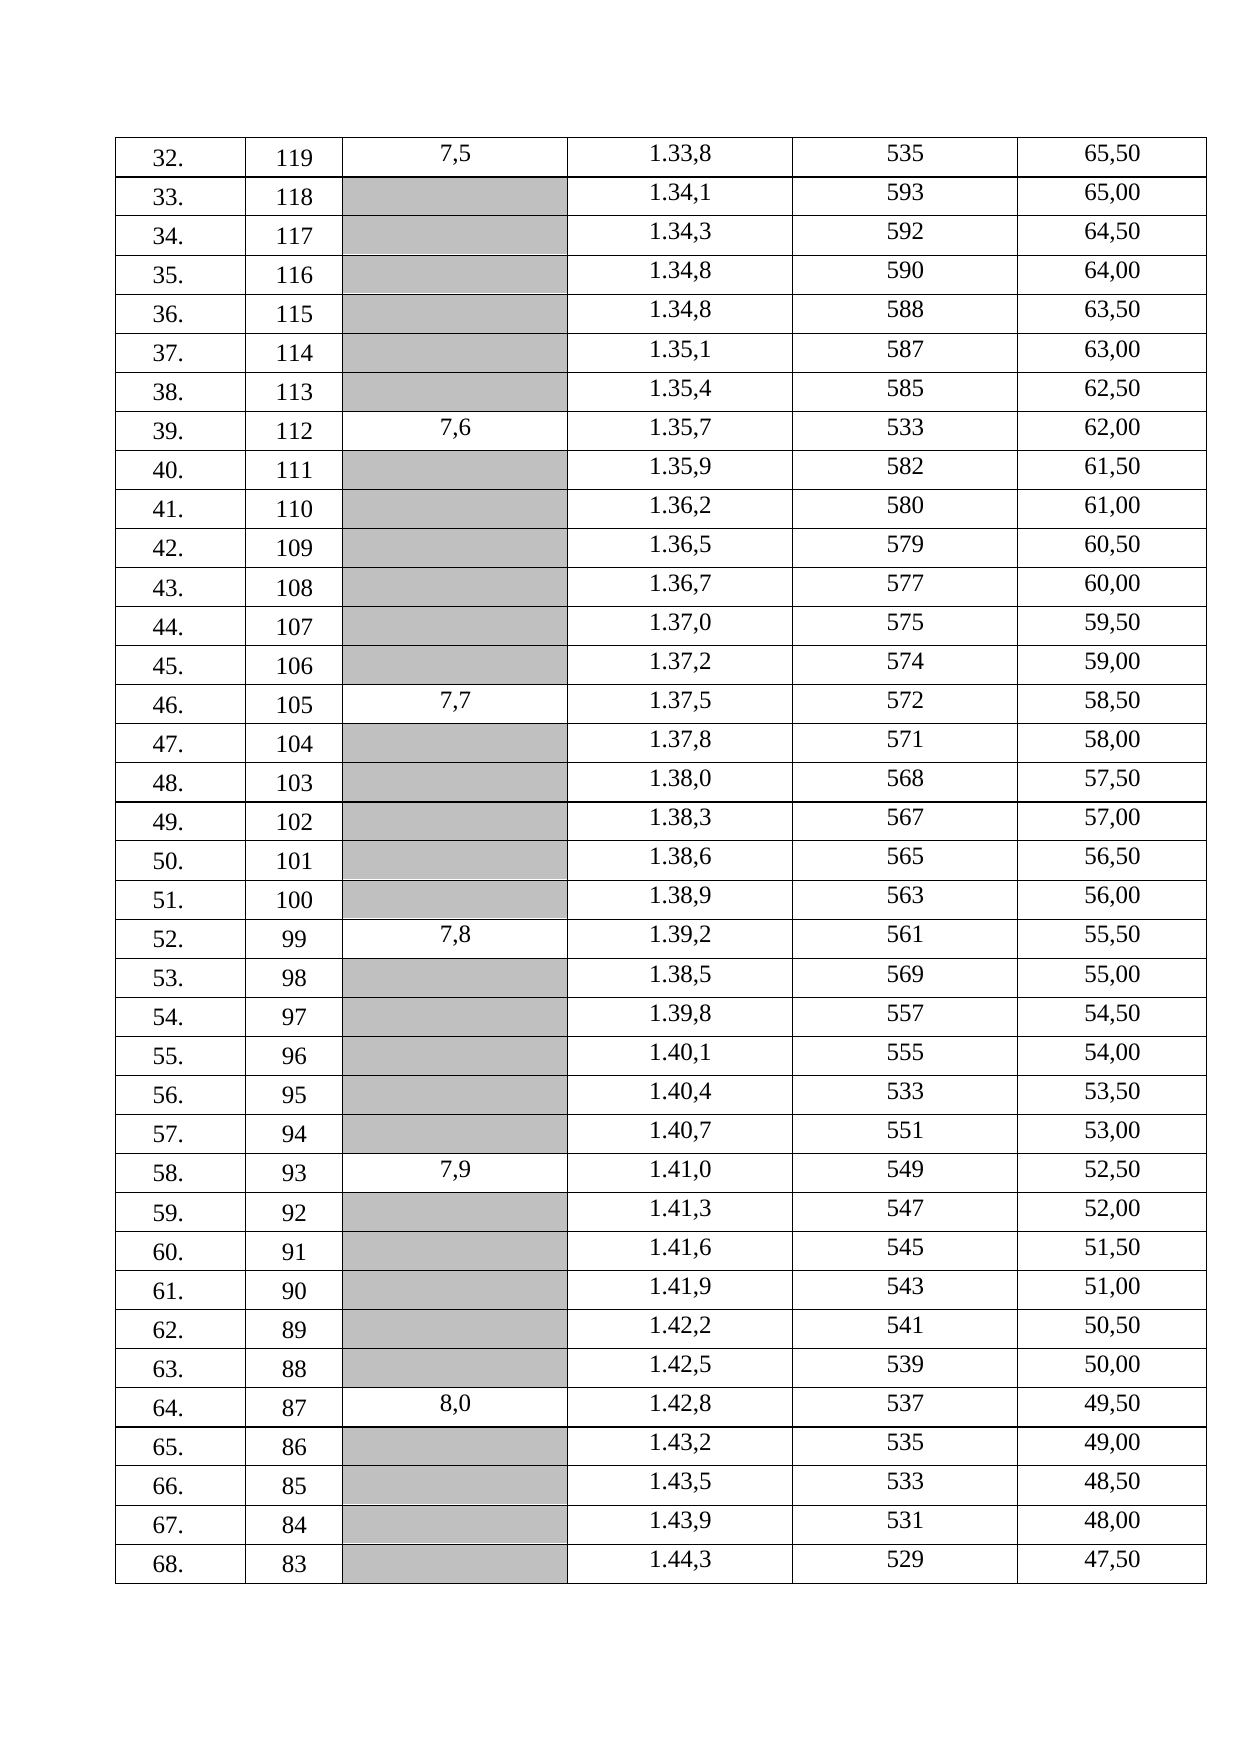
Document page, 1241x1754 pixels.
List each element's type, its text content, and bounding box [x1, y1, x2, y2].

table_cell [343, 490, 567, 528]
table_cell 565 [793, 841, 1017, 879]
table_cell 535 [793, 138, 1017, 176]
table_cell 1.37,8 [568, 724, 792, 762]
table_cell 57,00 [1018, 803, 1206, 840]
table_cell [343, 959, 567, 997]
table_cell [343, 373, 567, 411]
table_cell [343, 178, 567, 215]
table_cell 64,00 [1018, 256, 1206, 293]
table_cell 1.33,8 [568, 138, 792, 176]
table_cell 52,50 [1018, 1154, 1206, 1192]
table_cell [343, 451, 567, 489]
table_cell [116, 529, 245, 567]
table_cell [343, 607, 567, 645]
table_cell 55,50 [1018, 920, 1206, 958]
table_cell 1.36,2 [568, 490, 792, 528]
table_cell 1.38,3 [568, 803, 792, 840]
table_cell [116, 803, 245, 840]
table_cell 571 [793, 724, 1017, 762]
table_cell [343, 1349, 567, 1387]
table_cell 108 [246, 568, 342, 606]
table_cell 104 [246, 724, 342, 762]
table_cell 1.35,7 [568, 412, 792, 450]
table_cell 533 [793, 412, 1017, 450]
table_cell 582 [793, 451, 1017, 489]
table_cell 1.41,3 [568, 1193, 792, 1231]
table_cell [343, 1037, 567, 1075]
table_cell [116, 1154, 245, 1192]
table_cell 63,50 [1018, 295, 1206, 333]
table_cell 574 [793, 646, 1017, 684]
table_cell [116, 1076, 245, 1114]
table_cell 48,50 [1018, 1466, 1206, 1504]
table_cell 111 [246, 451, 342, 489]
table_cell 94 [246, 1115, 342, 1153]
table_cell [116, 881, 245, 918]
table_cell [343, 1428, 567, 1465]
table_cell 99 [246, 920, 342, 958]
table_cell 56,50 [1018, 841, 1206, 879]
table_cell 1.43,9 [568, 1506, 792, 1543]
table_cell 55,00 [1018, 959, 1206, 997]
table_cell 1.35,4 [568, 373, 792, 411]
table_cell [116, 763, 245, 801]
table_cell 1.38,9 [568, 881, 792, 918]
table_cell [116, 412, 245, 450]
table_cell 115 [246, 295, 342, 333]
table_cell [116, 1428, 245, 1465]
table_cell [116, 1037, 245, 1075]
table_cell 50,00 [1018, 1349, 1206, 1387]
table_cell 1.34,3 [568, 216, 792, 254]
table_cell 1.41,9 [568, 1271, 792, 1309]
table_cell 53,50 [1018, 1076, 1206, 1114]
table_cell 95 [246, 1076, 342, 1114]
table_cell 58,00 [1018, 724, 1206, 762]
table_cell [343, 1506, 567, 1543]
table_cell [116, 1349, 245, 1387]
table_cell 7,8 [343, 920, 567, 958]
table_cell 547 [793, 1193, 1017, 1231]
table_cell 7,5 [343, 138, 567, 176]
table_cell 49,00 [1018, 1428, 1206, 1465]
table_cell [116, 490, 245, 528]
table_cell 551 [793, 1115, 1017, 1153]
table_cell 56,00 [1018, 881, 1206, 918]
table_cell 58,50 [1018, 685, 1206, 723]
table_cell 90 [246, 1271, 342, 1309]
table_cell 537 [793, 1388, 1017, 1426]
table_cell 1.39,8 [568, 998, 792, 1036]
table_cell 65,00 [1018, 178, 1206, 215]
table_cell 51,50 [1018, 1232, 1206, 1270]
table_cell 1.42,5 [568, 1349, 792, 1387]
table_cell 62,50 [1018, 373, 1206, 411]
table_cell 107 [246, 607, 342, 645]
table_cell [343, 334, 567, 372]
table_cell 1.40,4 [568, 1076, 792, 1114]
table_cell 1.37,0 [568, 607, 792, 645]
table_cell 1.38,0 [568, 763, 792, 801]
table_cell 50,50 [1018, 1310, 1206, 1348]
table_cell 588 [793, 295, 1017, 333]
table_cell 1.42,8 [568, 1388, 792, 1426]
table_cell 1.44,3 [568, 1545, 792, 1583]
table_cell 1.36,5 [568, 529, 792, 567]
table_cell [116, 334, 245, 372]
table_cell [343, 1232, 567, 1270]
table_cell 110 [246, 490, 342, 528]
table_cell 83 [246, 1545, 342, 1583]
table_cell 1.34,8 [568, 256, 792, 293]
table_cell 579 [793, 529, 1017, 567]
table_cell [343, 841, 567, 879]
table_cell 1.37,5 [568, 685, 792, 723]
table_cell 61,00 [1018, 490, 1206, 528]
table_cell 59,00 [1018, 646, 1206, 684]
table_cell 116 [246, 256, 342, 293]
table_cell 7,9 [343, 1154, 567, 1192]
table_cell 1.40,7 [568, 1115, 792, 1153]
table_cell [116, 724, 245, 762]
table_cell [343, 998, 567, 1036]
table_cell 577 [793, 568, 1017, 606]
table_cell 555 [793, 1037, 1017, 1075]
table_cell [116, 1466, 245, 1504]
table_cell 54,50 [1018, 998, 1206, 1036]
table_cell 8,0 [343, 1388, 567, 1426]
table_cell 52,00 [1018, 1193, 1206, 1231]
table_cell 1.42,2 [568, 1310, 792, 1348]
table_cell 1.35,1 [568, 334, 792, 372]
table_cell 533 [793, 1076, 1017, 1114]
table_cell [116, 1506, 245, 1543]
table_cell 592 [793, 216, 1017, 254]
table_cell 113 [246, 373, 342, 411]
table_cell 87 [246, 1388, 342, 1426]
table_cell 7,6 [343, 412, 567, 450]
table_cell 84 [246, 1506, 342, 1543]
table_cell 101 [246, 841, 342, 879]
table_cell 88 [246, 1349, 342, 1387]
table_cell 96 [246, 1037, 342, 1075]
table_cell 85 [246, 1466, 342, 1504]
table_cell [116, 568, 245, 606]
table_cell 561 [793, 920, 1017, 958]
table_cell 92 [246, 1193, 342, 1231]
table_cell 569 [793, 959, 1017, 997]
table_cell 580 [793, 490, 1017, 528]
table_cell 568 [793, 763, 1017, 801]
table_cell 114 [246, 334, 342, 372]
table_cell [116, 1271, 245, 1309]
table_cell [343, 881, 567, 918]
table_cell [343, 763, 567, 801]
table_cell 53,00 [1018, 1115, 1206, 1153]
table_cell 103 [246, 763, 342, 801]
table_cell 1.41,0 [568, 1154, 792, 1192]
table_cell 63,00 [1018, 334, 1206, 372]
table_cell [343, 295, 567, 333]
table_cell [116, 646, 245, 684]
table_cell 119 [246, 138, 342, 176]
table_cell 98 [246, 959, 342, 997]
table_cell [343, 1466, 567, 1504]
table_cell [116, 256, 245, 293]
table_cell [116, 295, 245, 333]
table_cell 587 [793, 334, 1017, 372]
table_cell 541 [793, 1310, 1017, 1348]
table_cell 533 [793, 1466, 1017, 1504]
table_cell 543 [793, 1271, 1017, 1309]
table_cell [343, 1545, 567, 1583]
table_cell 557 [793, 998, 1017, 1036]
table_cell 60,50 [1018, 529, 1206, 567]
table_cell 59,50 [1018, 607, 1206, 645]
table_cell [116, 1388, 245, 1426]
table_cell 563 [793, 881, 1017, 918]
table_cell [343, 1271, 567, 1309]
table_cell 86 [246, 1428, 342, 1465]
table_cell [343, 1076, 567, 1114]
table_cell [343, 803, 567, 840]
table_cell 118 [246, 178, 342, 215]
table_cell [116, 1545, 245, 1583]
table_cell [343, 568, 567, 606]
table_cell 1.36,7 [568, 568, 792, 606]
table_cell 1.38,6 [568, 841, 792, 879]
table_cell 109 [246, 529, 342, 567]
table_cell 539 [793, 1349, 1017, 1387]
table_cell [343, 1115, 567, 1153]
table_cell 47,50 [1018, 1545, 1206, 1583]
table_cell 549 [793, 1154, 1017, 1192]
table_cell [116, 1310, 245, 1348]
table_cell 590 [793, 256, 1017, 293]
table_cell 97 [246, 998, 342, 1036]
table_cell [343, 256, 567, 293]
table_cell [343, 1193, 567, 1231]
table_cell 531 [793, 1506, 1017, 1543]
table_cell 64,50 [1018, 216, 1206, 254]
table_cell [116, 178, 245, 215]
table_cell 1.35,9 [568, 451, 792, 489]
table_cell [116, 1193, 245, 1231]
table_cell 1.37,2 [568, 646, 792, 684]
table_cell 585 [793, 373, 1017, 411]
table_cell 93 [246, 1154, 342, 1192]
table_cell 51,00 [1018, 1271, 1206, 1309]
table_cell 102 [246, 803, 342, 840]
table_cell 7,7 [343, 685, 567, 723]
table_cell 572 [793, 685, 1017, 723]
table_cell [116, 1115, 245, 1153]
table_cell 575 [793, 607, 1017, 645]
table_cell 62,00 [1018, 412, 1206, 450]
table_cell [116, 216, 245, 254]
table_cell [116, 841, 245, 879]
table_cell 1.43,2 [568, 1428, 792, 1465]
table_cell 105 [246, 685, 342, 723]
table_cell [116, 998, 245, 1036]
table_cell [343, 529, 567, 567]
table_cell 1.34,8 [568, 295, 792, 333]
table_cell [116, 373, 245, 411]
table_cell 89 [246, 1310, 342, 1348]
table_cell 117 [246, 216, 342, 254]
table_cell [343, 724, 567, 762]
table_cell [116, 451, 245, 489]
table_cell 49,50 [1018, 1388, 1206, 1426]
table_cell 593 [793, 178, 1017, 215]
table_cell [116, 920, 245, 958]
table_cell 65,50 [1018, 138, 1206, 176]
table_cell 106 [246, 646, 342, 684]
table_cell [343, 646, 567, 684]
table_cell 57,50 [1018, 763, 1206, 801]
table_cell 1.34,1 [568, 178, 792, 215]
table_cell 1.40,1 [568, 1037, 792, 1075]
table_cell 1.41,6 [568, 1232, 792, 1270]
table_cell 545 [793, 1232, 1017, 1270]
table_cell 112 [246, 412, 342, 450]
table_cell 100 [246, 881, 342, 918]
table_cell [343, 1310, 567, 1348]
table_cell 54,00 [1018, 1037, 1206, 1075]
table_cell 567 [793, 803, 1017, 840]
table_cell 60,00 [1018, 568, 1206, 606]
table_cell [116, 959, 245, 997]
table_cell [116, 685, 245, 723]
table_cell [116, 1232, 245, 1270]
table_cell 1.38,5 [568, 959, 792, 997]
table_cell 1.39,2 [568, 920, 792, 958]
table_cell [116, 138, 245, 176]
table_cell 48,00 [1018, 1506, 1206, 1543]
table_cell 1.43,5 [568, 1466, 792, 1504]
table_cell [343, 216, 567, 254]
table_cell 535 [793, 1428, 1017, 1465]
table_cell 529 [793, 1545, 1017, 1583]
table_cell [116, 607, 245, 645]
table_cell 61,50 [1018, 451, 1206, 489]
table_cell 91 [246, 1232, 342, 1270]
